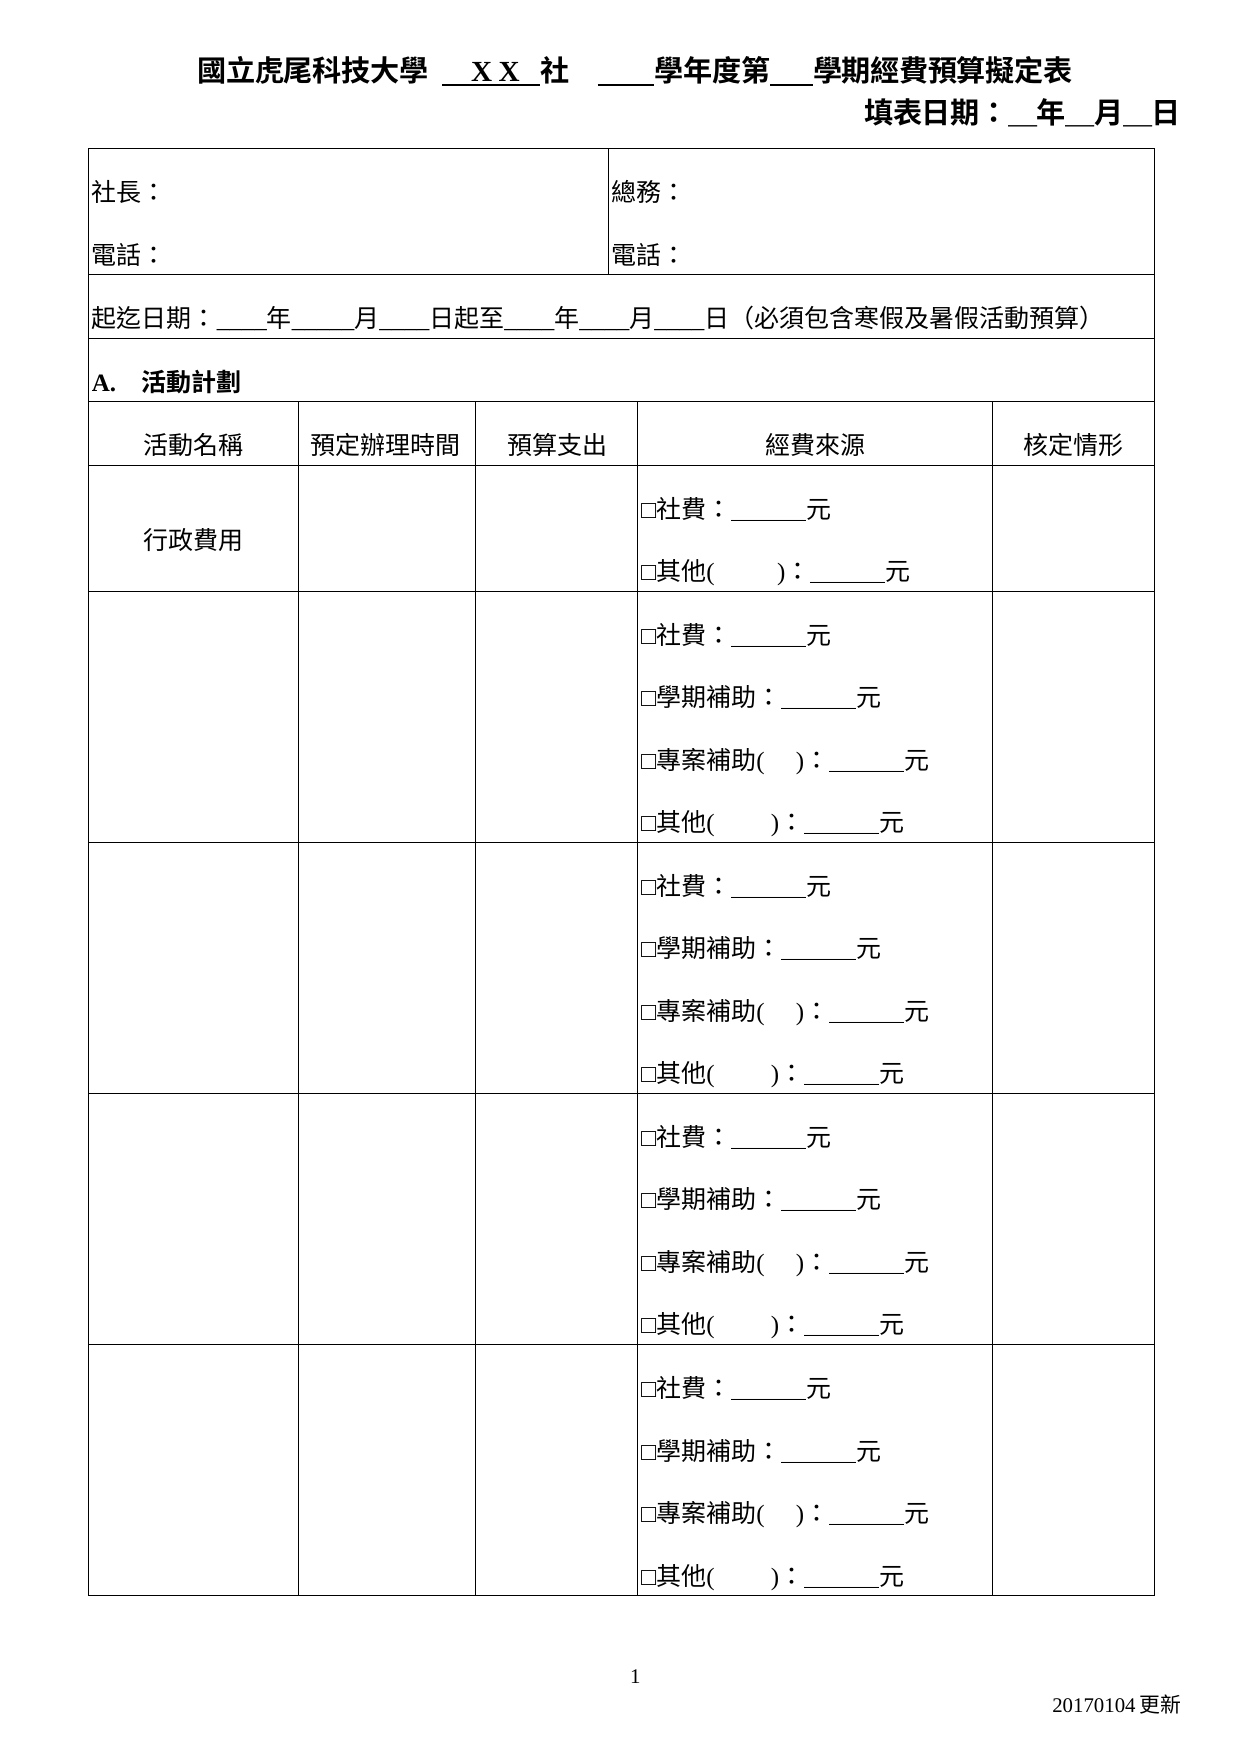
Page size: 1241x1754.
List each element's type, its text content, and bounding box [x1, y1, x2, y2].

table_cell □社費：＿＿＿元 □學期補助：＿＿＿元 □專案補助( )：＿＿＿元 □其他( )：＿＿＿元 [638, 843, 992, 1093]
table_cell [299, 592, 475, 842]
table_cell 預算支出 [476, 402, 637, 465]
table_cell [993, 466, 1154, 591]
table_header 總務： 電話： [609, 149, 1154, 274]
table_cell [299, 843, 475, 1093]
table_cell 預定辦理時間 [299, 402, 475, 465]
table_cell [89, 592, 298, 842]
table_header 社長： 電話： [89, 149, 608, 274]
table_cell [993, 843, 1154, 1093]
table_cell 活動名稱 [89, 402, 298, 465]
table_cell □社費：＿＿＿元 □其他( )：＿＿＿元 [638, 466, 992, 591]
table_cell [993, 1345, 1154, 1595]
table_cell □社費：＿＿＿元 □學期補助：＿＿＿元 □專案補助( )：＿＿＿元 □其他( )：＿＿＿元 [638, 592, 992, 842]
table_cell [993, 592, 1154, 842]
table_cell 經費來源 [638, 402, 992, 465]
table_cell [299, 1345, 475, 1595]
table_cell [299, 466, 475, 591]
table_cell 起迄日期：____年_____月____日起至____年____月____日（必須包含寒假及暑假活動預算） [89, 275, 1154, 338]
table_cell 核定情形 [993, 402, 1154, 465]
table_cell 行政費用 [89, 466, 298, 591]
table_cell [89, 1094, 298, 1344]
table_cell [299, 1094, 475, 1344]
table_cell [89, 843, 298, 1093]
table_cell [476, 466, 637, 591]
table_cell [476, 1094, 637, 1344]
table_cell [89, 1345, 298, 1595]
table_cell [476, 843, 637, 1093]
table_cell □社費：＿＿＿元 □學期補助：＿＿＿元 □專案補助( )：＿＿＿元 □其他( )：＿＿＿元 [638, 1094, 992, 1344]
table_cell [993, 1094, 1154, 1344]
table_cell □社費：＿＿＿元 □學期補助：＿＿＿元 □專案補助( )：＿＿＿元 □其他( )：＿＿＿元 [638, 1345, 992, 1595]
table_cell 活動計劃 [89, 339, 1154, 401]
table_cell [476, 592, 637, 842]
table_cell [476, 1345, 637, 1595]
